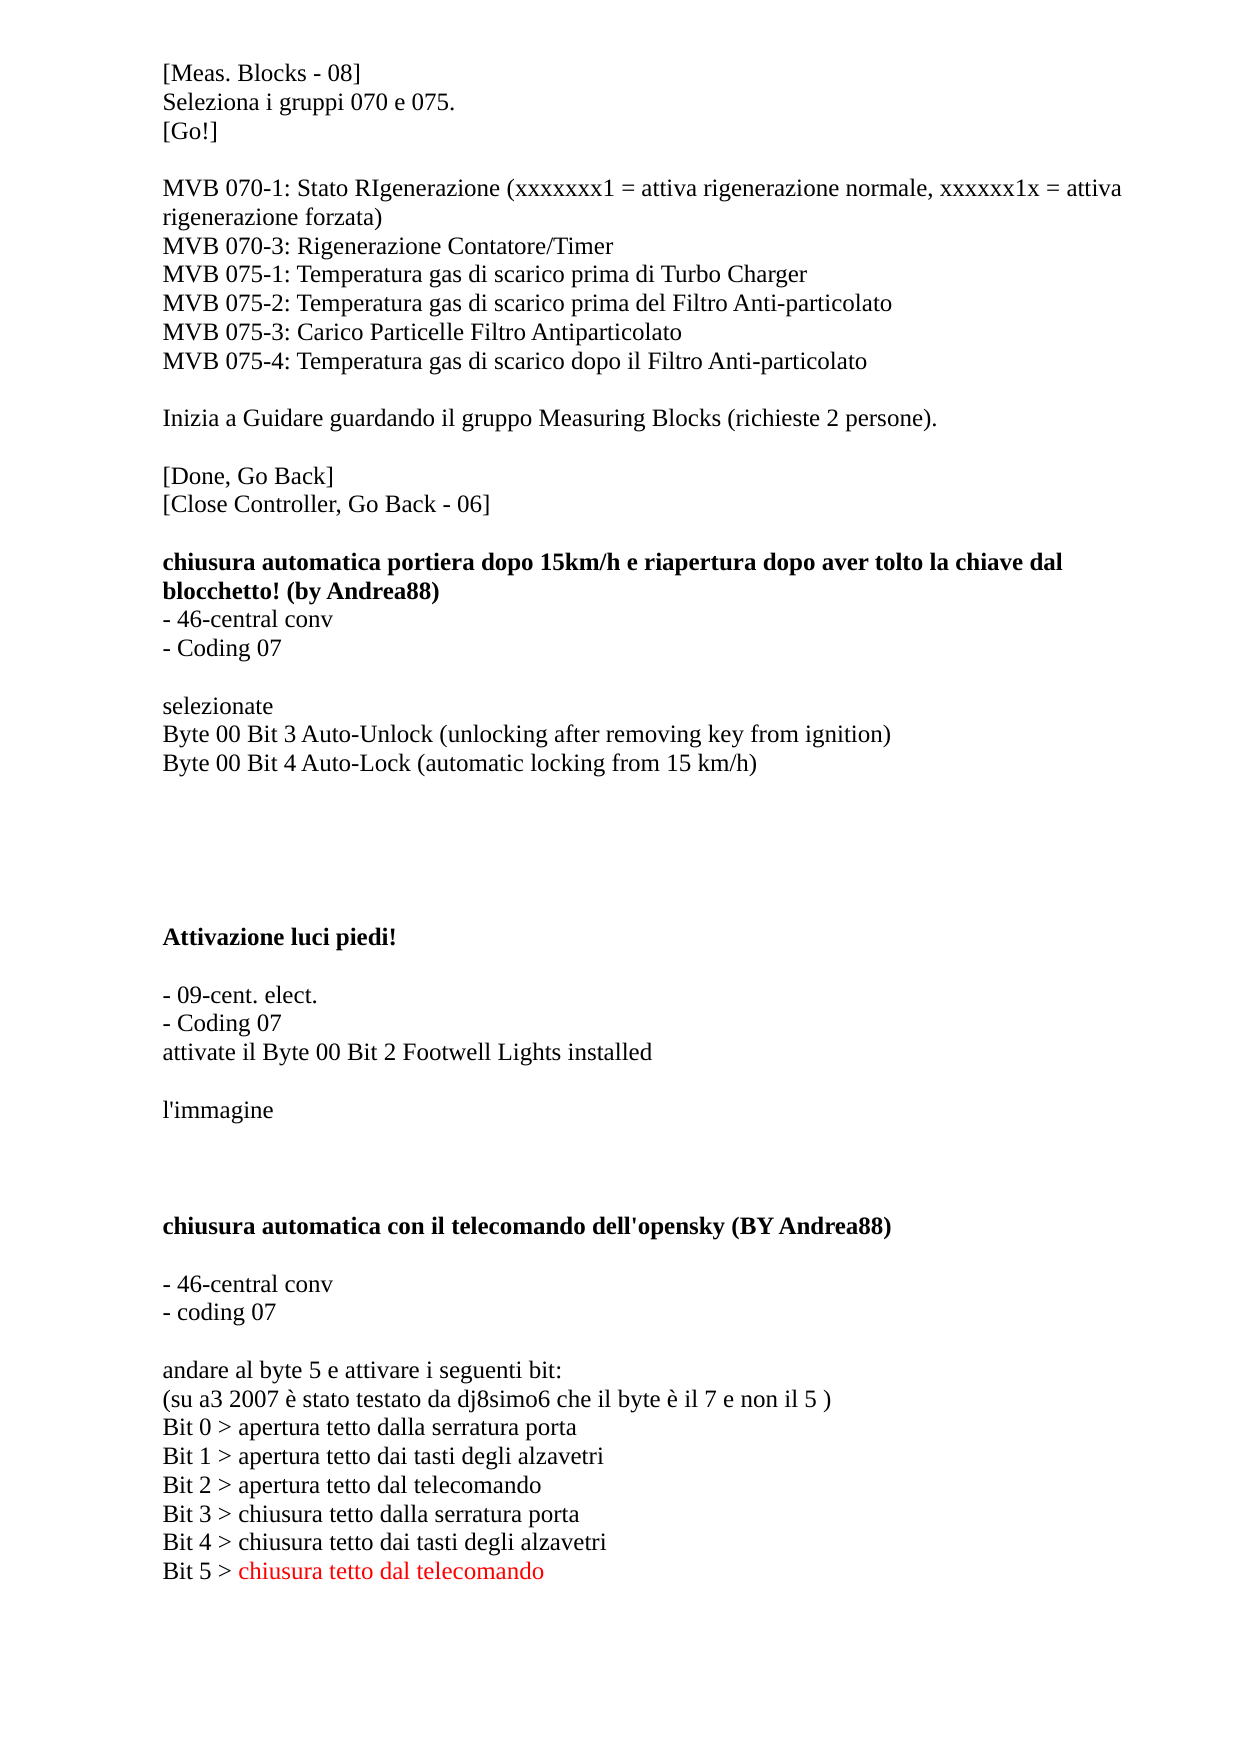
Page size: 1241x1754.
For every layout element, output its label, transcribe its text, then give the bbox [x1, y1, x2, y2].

list [Meas. Blocks - 08] Seleziona i gruppi 070 e 075. [Go!] MVB 070-1: Stato RIgenerazione (xxxxxxx1 = attiva rigenerazione normale, xxxxxx1x = attiva rigenerazione forzata) MVB 070-3: Rigenerazione Contatore/Timer MVB 075-1: Temperatura gas di scarico prima di Turbo Charger MVB 075-2: Temperatura gas di scarico prima del Filtro Anti-particolato MVB 075-3: Carico Particelle Filtro Antiparticolato MVB 075-4: Temperatura gas di scarico dopo il Filtro Anti-particolato Inizia a Guidare guardando il gruppo Measuring Blocks (richieste 2 persone). [Done, Go Back] [Close Controller, Go Back - 06] chiusura automatica portiera dopo 15km/h e riapertura dopo aver tolto la chiave dal blocchetto! (by Andrea88) - 46-central conv - Coding 07 selezionate Byte 00 Bit 3 Auto-Unlock (unlocking after removing key from ignition) Byte 00 Bit 4 Auto-Lock (automatic locking from 15 km/h) Attivazione luci piedi! - 09-cent. elect. - Coding 07 attivate il Byte 00 Bit 2 Footwell Lights installed l'immagine chiusura automatica con il telecomando dell'opensky (BY Andrea88) - 46-central conv - coding 07 andare al byte 5 e attivare i seguenti bit: (su a3 2007 è stato testato da dj8simo6 che il byte è il 7 e non il 5 ) Bit 0 > apertura tetto dalla serratura porta Bit 1 > apertura tetto dai tasti degli alzavetri Bit 2 > apertura tetto dal telecomando Bit 3 > chiusura tetto dalla serratura porta Bit 4 > chiusura tetto dai tasti degli alzavetri Bit 5 > chiusura tetto dal telecomando [133, 29, 1152, 1701]
